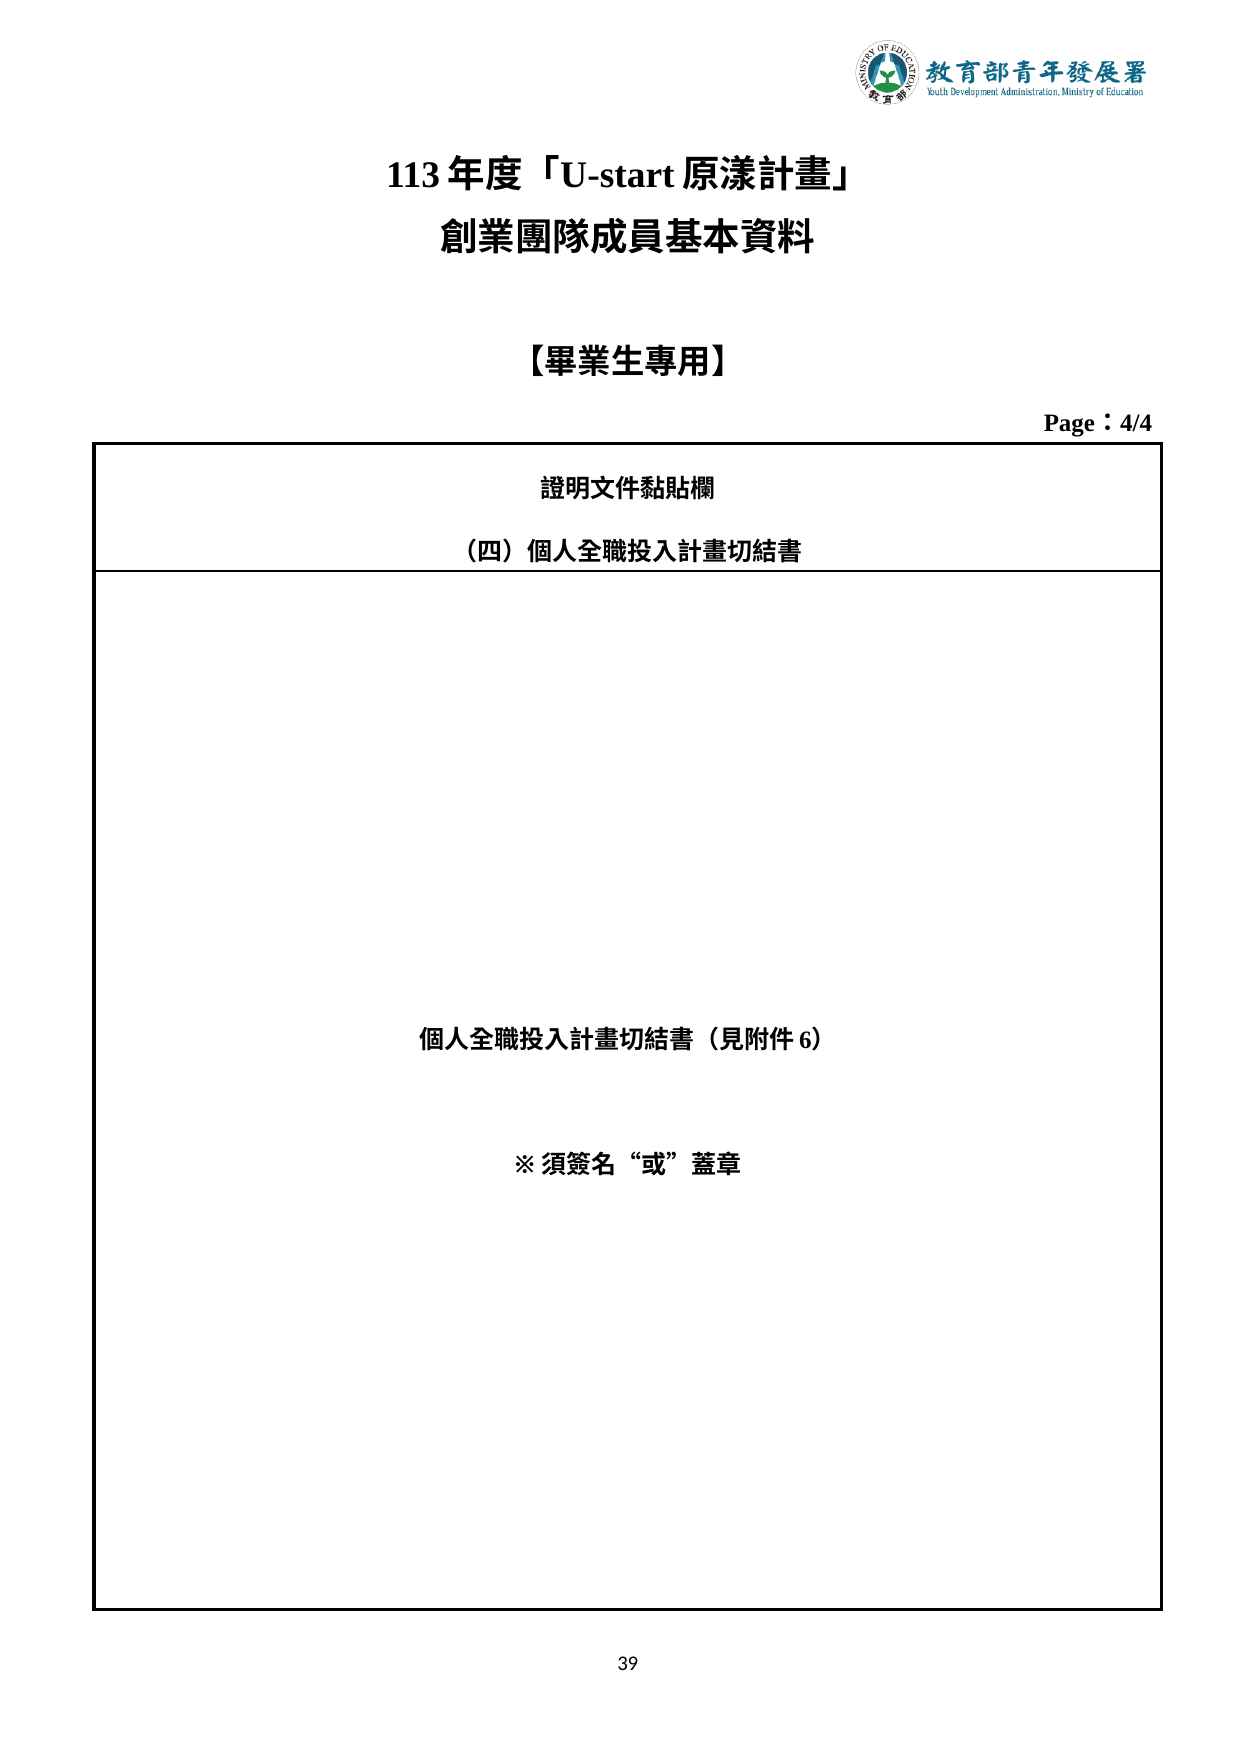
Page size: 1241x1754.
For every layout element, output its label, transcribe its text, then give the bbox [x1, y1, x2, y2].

table_header 證明文件黏貼欄 （四）個人全職投入計畫切結書 [96, 445, 1160, 570]
text 創業團隊成員基本資料 [103, 192, 1152, 254]
table_cell 個人全職投入計畫切結書（見附件6） ※ 須簽名“或”蓋章 [96, 572, 1160, 1608]
text Page：4/4 [103, 379, 1152, 442]
text 【畢業生專用】 [103, 317, 1152, 379]
text 113年度「U-start原漾計畫」 [103, 129, 1152, 192]
